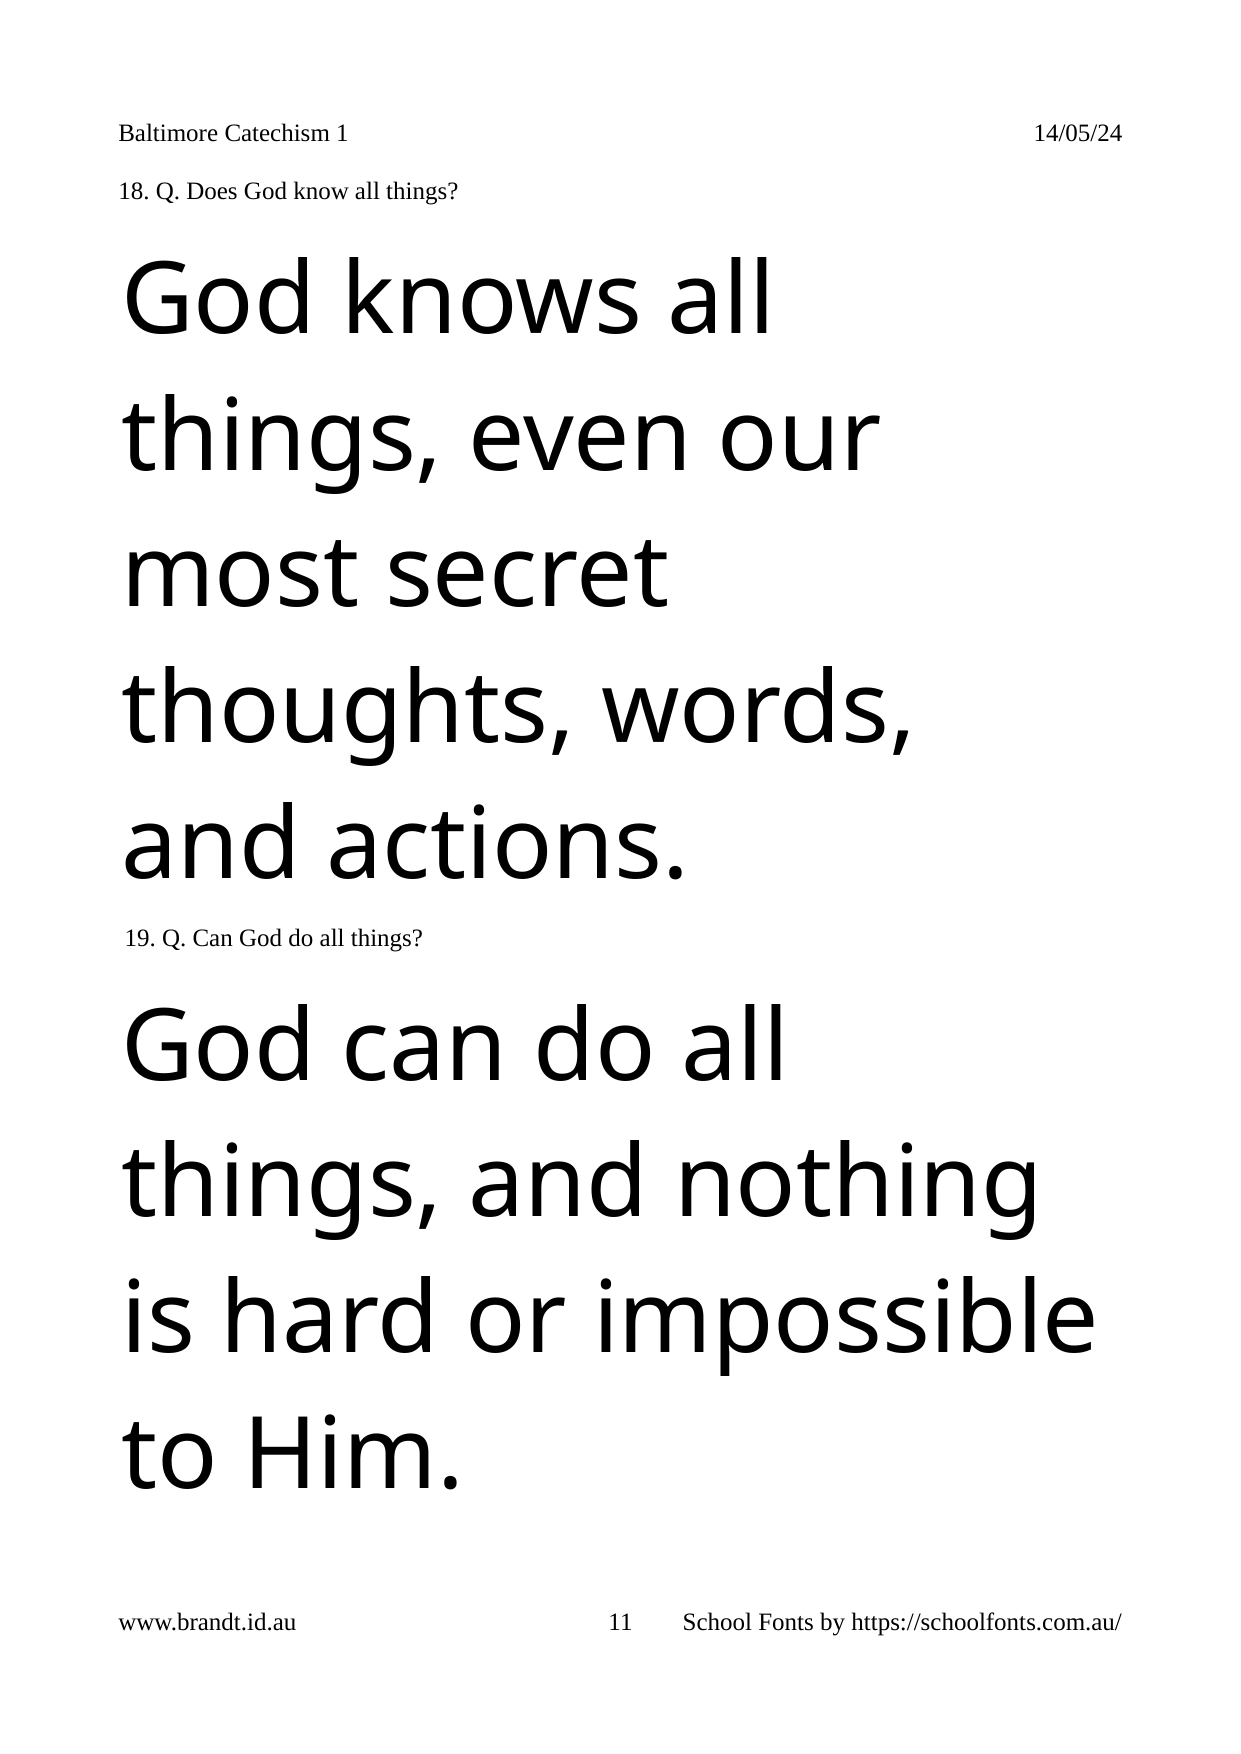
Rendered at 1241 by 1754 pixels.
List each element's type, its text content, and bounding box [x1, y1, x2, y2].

text God knows all things, even our most secret thoughts, words, and actions. [118, 224, 1122, 911]
text God can do all things, and nothing is hard or impossible to Him. [118, 970, 1122, 1521]
text 19. Q. Can God do all things? [118, 923, 1122, 952]
text 18. Q. Does God know all things? [118, 176, 1122, 205]
